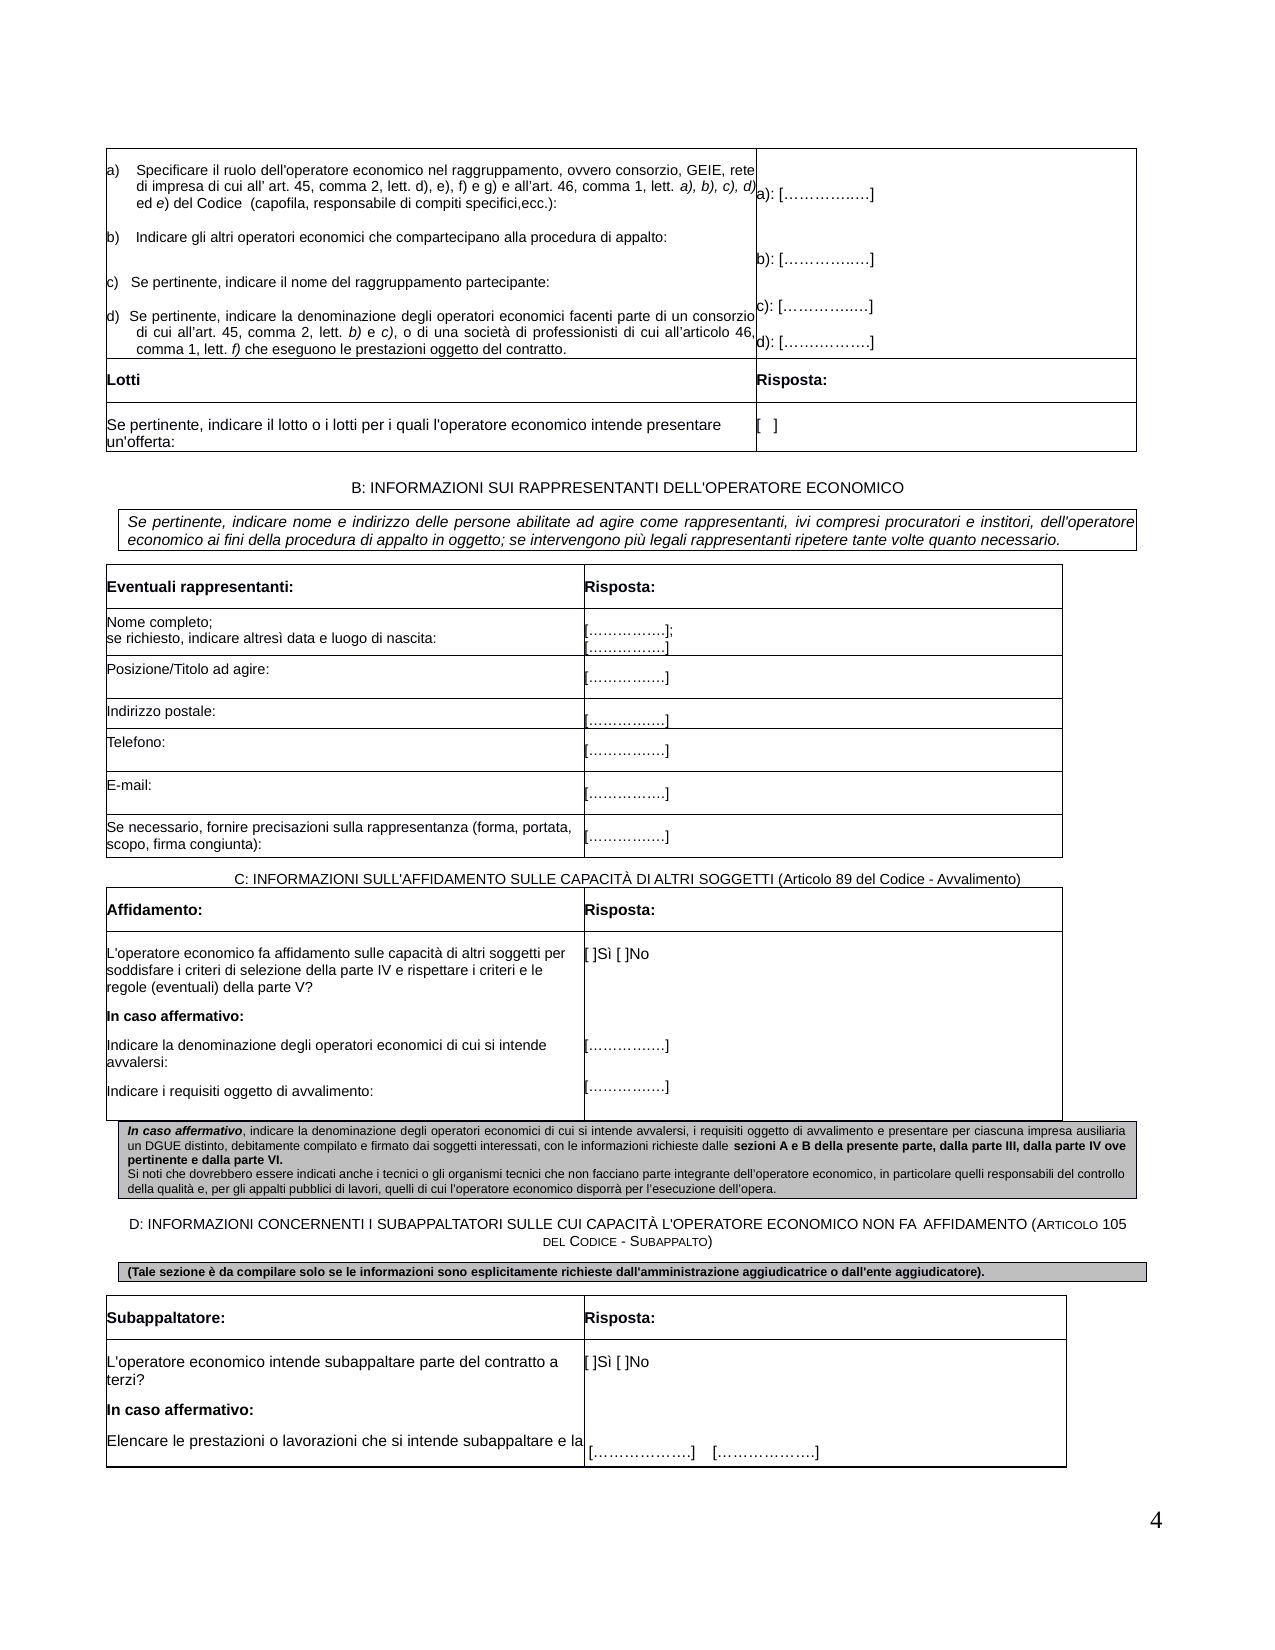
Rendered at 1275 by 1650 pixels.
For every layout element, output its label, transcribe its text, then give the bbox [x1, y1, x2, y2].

text Si noti che dovrebbero essere indicati anche i tecnici o gli organismi tecnici che non facciano parte integrante dell’operatore economico, in particolare quelli responsabili del controllo della qualità e, per gli appalti pubblici di lavori, quelli di cui l’operatore economico disporrà per l’esecuzione dell’opera. [119, 1164, 1136, 1198]
table_cell [………….…] [585, 729, 1062, 771]
table_header Risposta: [585, 888, 1062, 931]
table_cell Lotti [107, 359, 756, 402]
table_cell L'operatore economico intende subappaltare parte del contratto a terzi? In caso affermativo: Elencare le prestazioni o lavorazioni che si intende subappaltare e la [107, 1340, 584, 1466]
table_cell L'operatore economico fa affidamento sulle capacità di altri soggetti per soddisfare i criteri di selezione della parte IV e rispettare i criteri e le regole (eventuali) della parte V? In caso affermativo: Indicare la denominazione degli operatori economici di cui si intende avvalersi: Indicare i requisiti oggetto di avvalimento: [107, 932, 584, 1120]
table_cell […………….] [585, 772, 1062, 814]
table_cell Indirizzo postale: [107, 699, 584, 728]
table_header Subappaltatore: [107, 1296, 584, 1339]
table_header Risposta: [585, 1296, 1066, 1339]
table_cell […………….]; […………….] [585, 609, 1062, 655]
table_cell [ ]Sì [ ]No [………….…] [………….…] [585, 932, 1062, 1120]
table_header Risposta: [585, 565, 1062, 608]
table_cell a): […………..…] b): […………..…] c): […………..…] d): […….……….] [757, 149, 1136, 358]
table_cell [………….…] [585, 656, 1062, 698]
title C: Informazioni sull'affidamento SULLE Capacità di altri soggetti (Articolo 89 del Codice - Avvalimento) [118, 870, 1137, 887]
table_cell [………….…] [585, 815, 1062, 857]
text In caso affermativo, indicare la denominazione degli operatori economici di cui si intende avvalersi, i requisiti oggetto di avvalimento e presentare per ciascuna impresa ausiliaria un DGUE distinto, debitamente compilato e firmato dai soggetti interessati, con le informazioni richieste dalle sezioni A e B della presente parte, dalla parte III, dalla parte IV ove pertinente e dalla parte VI. [119, 1122, 1136, 1164]
table_cell Posizione/Titolo ad agire: [107, 656, 584, 698]
table_header Eventuali rappresentanti: [107, 565, 584, 608]
title B: Informazioni sui rappresentanti dell'operatore economico [118, 479, 1137, 497]
table_cell [ ]Sì [ ]No [……………….] [……………….] [585, 1340, 1066, 1466]
table_cell In caso affermativo: Specificare il ruolo dell'operatore economico nel raggruppamento, ovvero consorzio, GEIE, rete di impresa di cui all’ art. 45, comma 2, lett. d), e), f) e g) e all’art. 46, comma 1, lett. a), b), c), d) ed e) del Codice (capofila, responsabile di compiti specifici,ecc.): b) Indicare gli altri operatori economici che compartecipano alla procedura di appalto: c) Se pertinente, indicare il nome del raggruppamento partecipante: d) Se pertinente, indicare la denominazione degli operatori economici facenti parte di un consorzio di cui all’art. 45, comma 2, lett. b) e c), o di una società di professionisti di cui all’articolo 46, comma 1, lett. f) che eseguono le prestazioni oggetto del contratto. [107, 149, 756, 358]
table_cell Telefono: [107, 729, 584, 771]
table_cell Se pertinente, indicare il lotto o i lotti per i quali l'operatore economico intende presentare un'offerta: [107, 403, 756, 451]
text Se pertinente, indicare nome e indirizzo delle persone abilitate ad agire come rappresentanti, ivi compresi procuratori e institori, dell'operatore economico ai fini della procedura di appalto in oggetto; se intervengono più legali rappresentanti ripetere tante volte quanto necessario. [119, 510, 1136, 550]
table_header Affidamento: [107, 888, 584, 931]
title D: Informazioni concernenti i subappaltatori sulle cui capacità l'operatore economico non fa affidamento (Articolo 105 del Codice - Subappalto) [118, 1216, 1137, 1249]
table_cell [………….…] [585, 699, 1062, 728]
title (Tale sezione è da compilare solo se le informazioni sono esplicitamente richieste dall'amministrazione aggiudicatrice o dall'ente aggiudicatore). [119, 1263, 1146, 1281]
table_cell Nome completo; se richiesto, indicare altresì data e luogo di nascita: [107, 609, 584, 655]
table_cell Risposta: [757, 359, 1136, 402]
table_cell Se necessario, fornire precisazioni sulla rappresentanza (forma, portata, scopo, firma congiunta): [107, 815, 584, 857]
table_cell [ ] [757, 403, 1136, 451]
table_cell E-mail: [107, 772, 584, 814]
